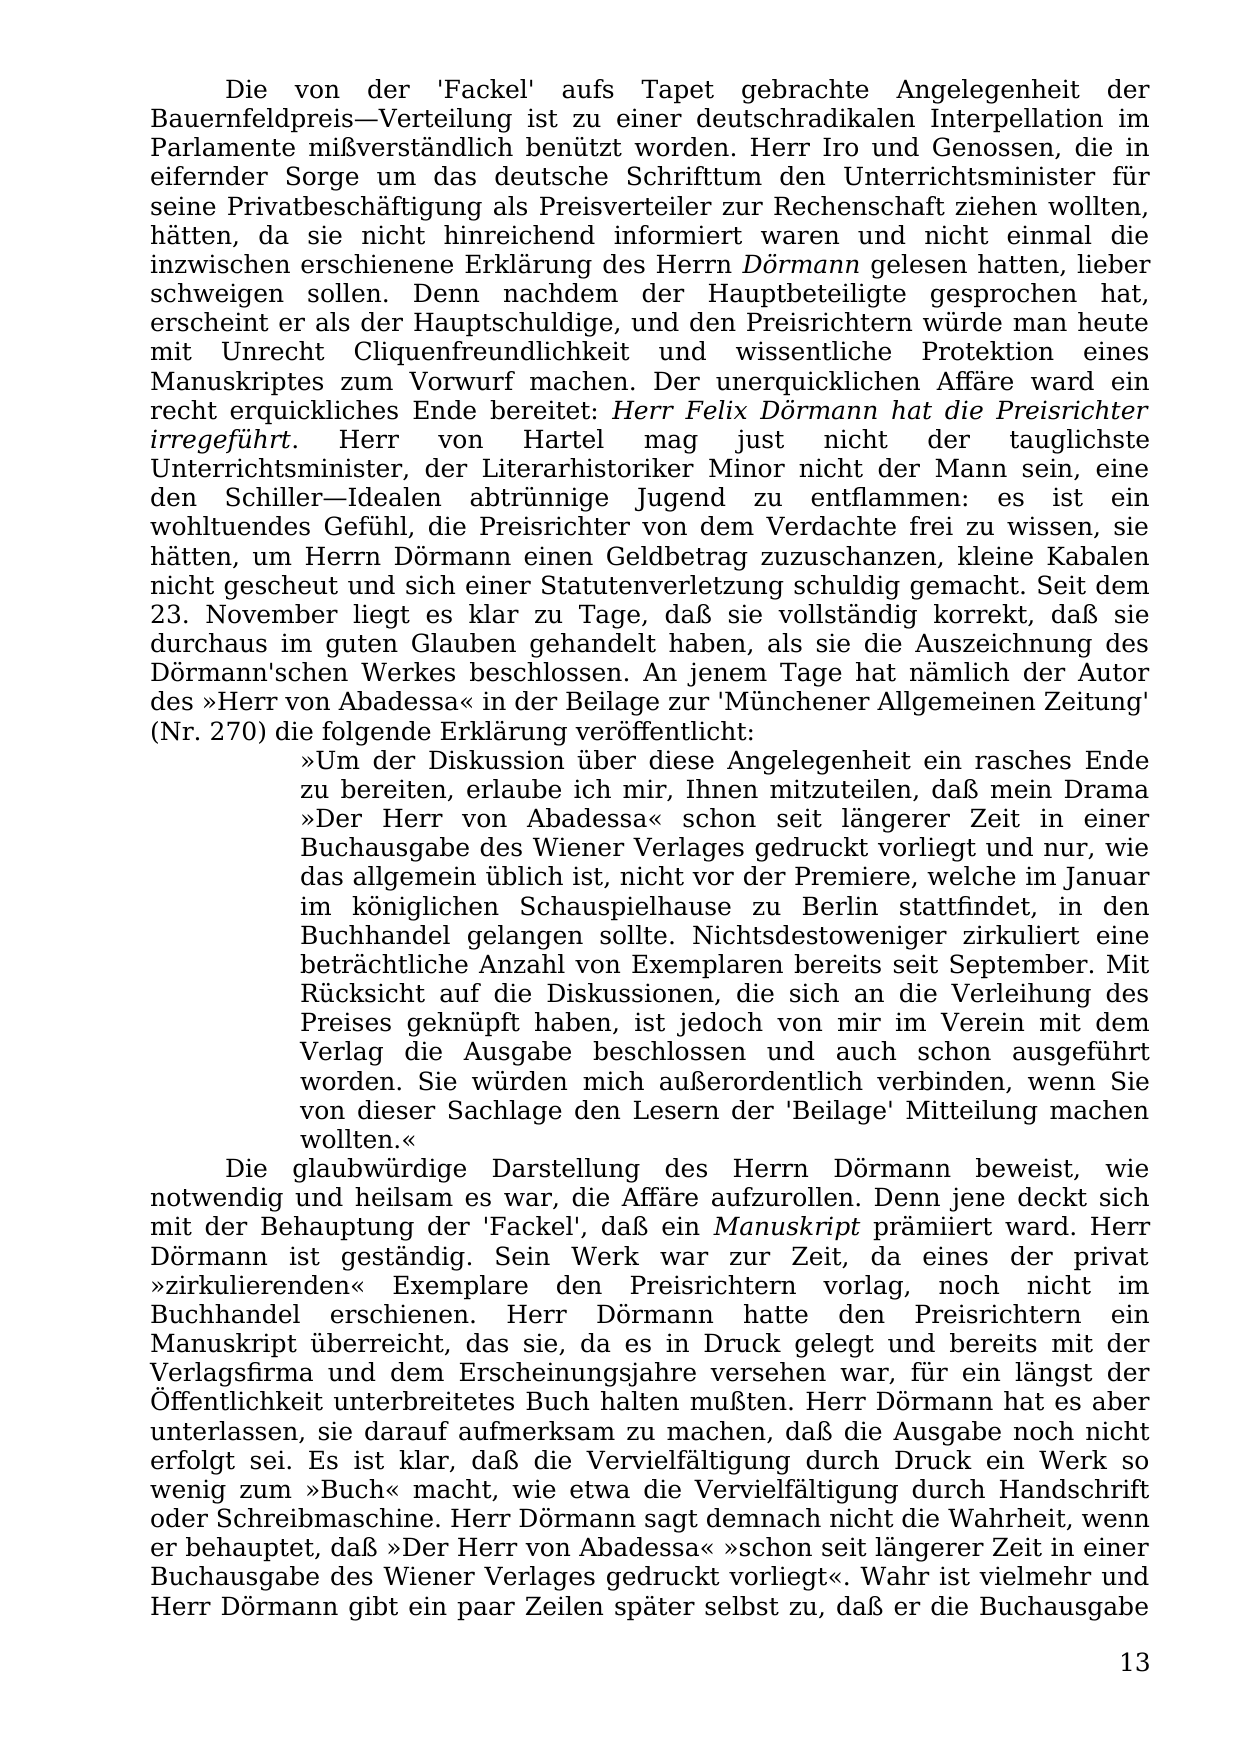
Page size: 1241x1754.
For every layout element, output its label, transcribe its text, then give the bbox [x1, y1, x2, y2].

text Die von der 'Fackel' aufs Tapet gebrachte Angelegenheit der Bauernfeldpreis—Verteilung ist zu einer deutschradikalen Interpellation im Parlamente mißverständlich benützt worden. Herr Iro und Genossen, die in eifernder Sorge um das deutsche Schrifttum den Unterrichtsminister für seine Privatbeschäftigung als Preisverteiler zur Rechenschaft ziehen wollten, hätten, da sie nicht hinreichend informiert waren und nicht einmal die inzwischen erschienene Erklärung des Herrn Dörmann gelesen hatten, lieber schweigen sollen. Denn nachdem der Hauptbeteiligte gesprochen hat, erscheint er als der Hauptschuldige, und den Preisrichtern würde man heute mit Unrecht Cliquenfreundlichkeit und wissentliche Protektion eines Manuskriptes zum Vorwurf machen. Der unerquicklichen Affäre ward ein recht erquickliches Ende bereitet: Herr Felix Dörmann hat die Preisrichter irregeführt. Herr von Hartel mag just nicht der tauglichste Unterrichtsminister, der Literarhistoriker Minor nicht der Mann sein, eine den Schiller—Idealen abtrünnige Jugend zu entflammen: es ist ein wohltuendes Gefühl, die Preisrichter von dem Verdachte frei zu wissen, sie hätten, um Herrn Dörmann einen Geldbetrag zuzuschanzen, kleine Kabalen nicht gescheut und sich einer Statutenverletzung schuldig gemacht. Seit dem 23. November liegt es klar zu Tage, daß sie vollständig korrekt, daß sie durchaus im guten Glauben gehandelt haben, als sie die Auszeichnung des Dörmann'schen Werkes beschlossen. An jenem Tage hat nämlich der Autor des »Herr von Abadessa« in der Beilage zur 'Münchener Allgemeinen Zeitung' (Nr. 270) die folgende Erklärung veröffentlicht: [150, 75, 1151, 746]
text Die glaubwürdige Darstellung des Herrn Dörmann beweist, wie notwendig und heilsam es war, die Affäre aufzurollen. Denn jene deckt sich mit der Behauptung der 'Fackel', daß ein Manuskript prämiiert ward. Herr Dörmann ist geständig. Sein Werk war zur Zeit, da eines der privat »zirkulierenden« Exemplare den Preisrichtern vorlag, noch nicht im Buchhandel erschienen. Herr Dörmann hatte den Preisrichtern ein Manuskript überreicht, das sie, da es in Druck gelegt und bereits mit der Verlagsfirma und dem Erscheinungsjahre versehen war, für ein längst der Öffentlichkeit unterbreitetes Buch halten mußten. Herr Dörmann hat es aber unterlassen, sie darauf aufmerksam zu machen, daß die Ausgabe noch nicht erfolgt sei. Es ist klar, daß die Vervielfältigung durch Druck ein Werk so wenig zum »Buch« macht, wie etwa die Vervielfältigung durch Handschrift oder Schreibmaschine. Herr Dörmann sagt demnach nicht die Wahrheit, wenn er behauptet, daß »Der Herr von Abadessa« »schon seit längerer Zeit in einer Buchausgabe des Wiener Verlages gedruckt vorliegt«. Wahr ist vielmehr und Herr Dörmann gibt ein paar Zeilen später selbst zu, daß er die Buchausgabe [150, 1154, 1151, 1621]
text »Um der Diskussion über diese Angelegenheit ein rasches Ende zu bereiten, erlaube ich mir, Ihnen mitzuteilen, daß mein Drama »Der Herr von Abadessa« schon seit längerer Zeit in einer Buchausgabe des Wiener Verlages gedruckt vorliegt und nur, wie das allgemein üblich ist, nicht vor der Premiere, welche im Januar im königlichen Schauspielhause zu Berlin stattfindet, in den Buchhandel gelangen sollte. Nichtsdestoweniger zirkuliert eine beträchtliche Anzahl von Exemplaren bereits seit September. Mit Rücksicht auf die Diskussionen, die sich an die Verleihung des Preises geknüpft haben, ist jedoch von mir im Verein mit dem Verlag die Ausgabe beschlossen und auch schon ausgeführt worden. Sie würden mich außerordentlich verbinden, wenn Sie von dieser Sachlage den Lesern der 'Beilage' Mitteilung machen wollten.« [300, 746, 1151, 1154]
